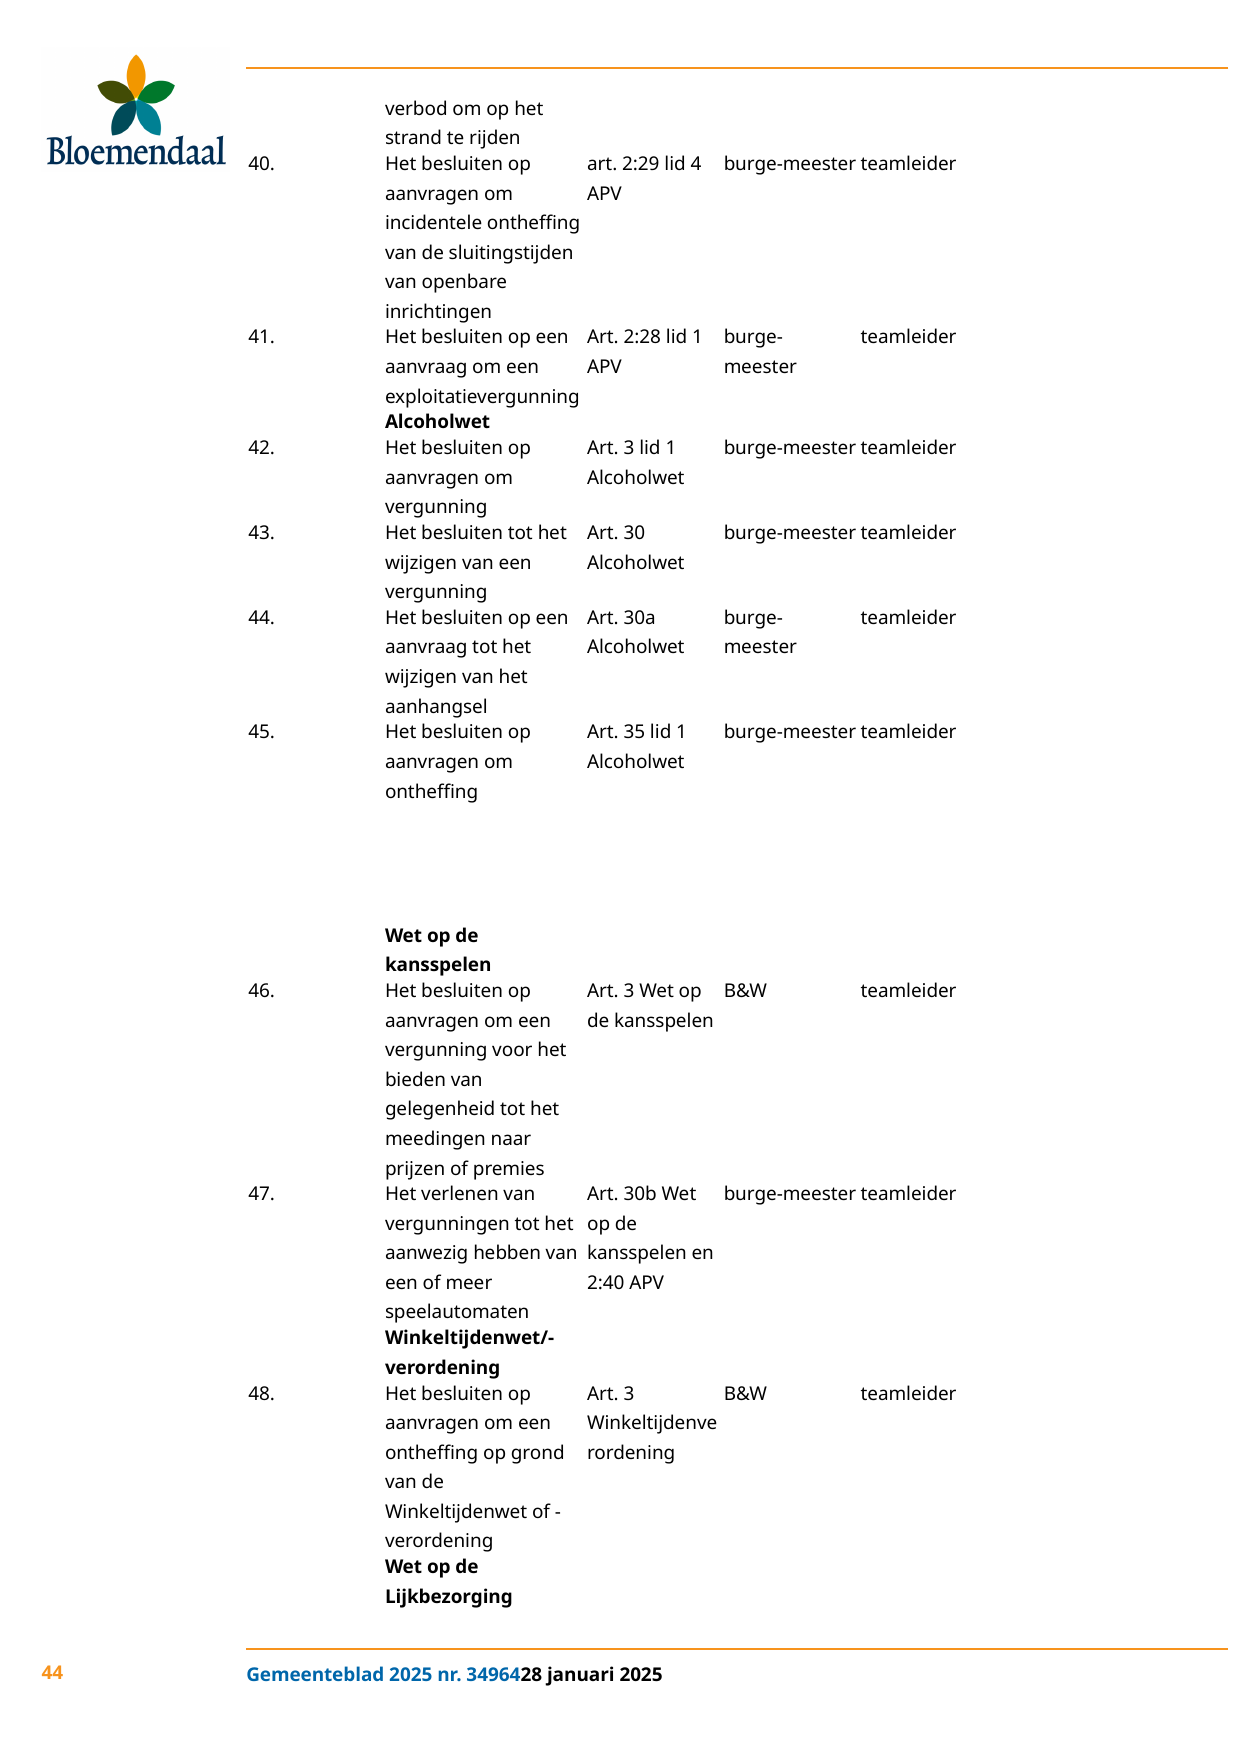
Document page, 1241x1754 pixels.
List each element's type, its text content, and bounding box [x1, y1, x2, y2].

table_cell [997, 519, 1152, 604]
table_cell 42. [248, 434, 385, 519]
table_cell Het besluiten op een aanvraag om een exploitatievergunning [385, 324, 587, 409]
table_cell Het besluiten op een aanvraag tot het wijzigen van het aanhangsel [385, 604, 587, 719]
table_cell Art. 3 Wet op de kansspelen [587, 977, 723, 1180]
table_cell [724, 922, 860, 977]
table_cell Het besluiten tot het wijzigen van een vergunning [385, 519, 587, 604]
table_cell [860, 95, 997, 150]
table_cell 47. [248, 1180, 385, 1324]
table_cell teamleider [860, 434, 997, 519]
table_cell [587, 1554, 723, 1609]
table_cell [724, 1325, 860, 1380]
table_cell 46. [248, 977, 385, 1180]
table_cell Wet op de Lijkbezorging [385, 1554, 587, 1609]
table_cell burge-meester [724, 1180, 860, 1324]
table_cell [248, 95, 385, 150]
table_cell B&W [724, 1380, 860, 1553]
table_cell burge- meester [724, 604, 860, 719]
table_cell B&W [724, 977, 860, 1180]
table_cell [860, 922, 997, 977]
table_cell 43. [248, 519, 385, 604]
table_cell Art. 30a Alcoholwet [587, 604, 723, 719]
table_cell teamleider [860, 150, 997, 324]
table_cell [724, 409, 860, 434]
table_cell Art. 35 lid 1 Alcoholwet [587, 719, 723, 922]
table_cell 40. [248, 150, 385, 324]
table_cell Het besluiten op aanvragen om incidentele ontheffing van de sluitingstijden van openbare inrichtingen [385, 150, 587, 324]
table_cell [587, 409, 723, 434]
table_cell Art. 30 Alcoholwet [587, 519, 723, 604]
table_cell [248, 922, 385, 977]
table_cell [724, 1554, 860, 1609]
table_cell burge-meester [724, 519, 860, 604]
table_cell teamleider [860, 719, 997, 922]
table_cell [997, 434, 1152, 519]
table_cell [997, 922, 1152, 977]
table_cell [997, 977, 1152, 1180]
table_cell [997, 95, 1152, 150]
picture [41, 47, 231, 172]
table_cell Het verlenen van vergunningen tot het aanwezig hebben van een of meer speelautomaten [385, 1180, 587, 1324]
table_cell [587, 922, 723, 977]
table_cell [997, 324, 1152, 409]
table_cell [587, 1325, 723, 1380]
table_cell Art. 3 Winkeltijdenverordening [587, 1380, 723, 1553]
table_cell Het besluiten op aanvragen om ontheffing [385, 719, 587, 922]
table_cell [860, 1554, 997, 1609]
table_cell Alcoholwet [385, 409, 587, 434]
table_cell Het besluiten op aanvragen om vergunning [385, 434, 587, 519]
table_cell [997, 409, 1152, 434]
table_cell [248, 1325, 385, 1380]
table_cell [860, 409, 997, 434]
table_cell 41. [248, 324, 385, 409]
table_cell Het besluiten op aanvragen om een vergunning voor het bieden van gelegenheid tot het meedingen naar prijzen of premies [385, 977, 587, 1180]
table_cell [724, 95, 860, 150]
table_cell Art. 3 lid 1 Alcoholwet [587, 434, 723, 519]
table_cell [997, 1180, 1152, 1324]
table_cell teamleider [860, 977, 997, 1180]
table_cell teamleider [860, 1180, 997, 1324]
table_cell art. 2:29 lid 4 APV [587, 150, 723, 324]
table_cell [997, 604, 1152, 719]
table_cell teamleider [860, 1380, 997, 1553]
table_cell Art. 30b Wet op de kansspelen en 2:40 APV [587, 1180, 723, 1324]
table_cell [997, 150, 1152, 324]
table_cell [997, 1325, 1152, 1380]
table_cell burge-meester [724, 434, 860, 519]
table_cell 45. [248, 719, 385, 922]
table_cell [587, 95, 723, 150]
table_cell teamleider [860, 519, 997, 604]
table_cell 48. [248, 1380, 385, 1553]
table_cell burge-meester [724, 719, 860, 922]
table_cell burge- meester [724, 324, 860, 409]
table_cell verbod om op het strand te rijden [385, 95, 587, 150]
table_cell Winkeltijdenwet/-verordening [385, 1325, 587, 1380]
table_cell Art. 2:28 lid 1 APV [587, 324, 723, 409]
table_cell teamleider [860, 604, 997, 719]
table_cell [997, 1380, 1152, 1553]
table_cell [248, 409, 385, 434]
table_cell Het besluiten op aanvragen om een ontheffing op grond van de Winkeltijdenwet of -verordening [385, 1380, 587, 1553]
table_cell [860, 1325, 997, 1380]
table_cell [997, 1554, 1152, 1609]
table_cell [997, 719, 1152, 922]
table_cell teamleider [860, 324, 997, 409]
table_cell 44. [248, 604, 385, 719]
table_cell [248, 1554, 385, 1609]
table_cell Wet op de kansspelen [385, 922, 587, 977]
table_cell burge-meester [724, 150, 860, 324]
